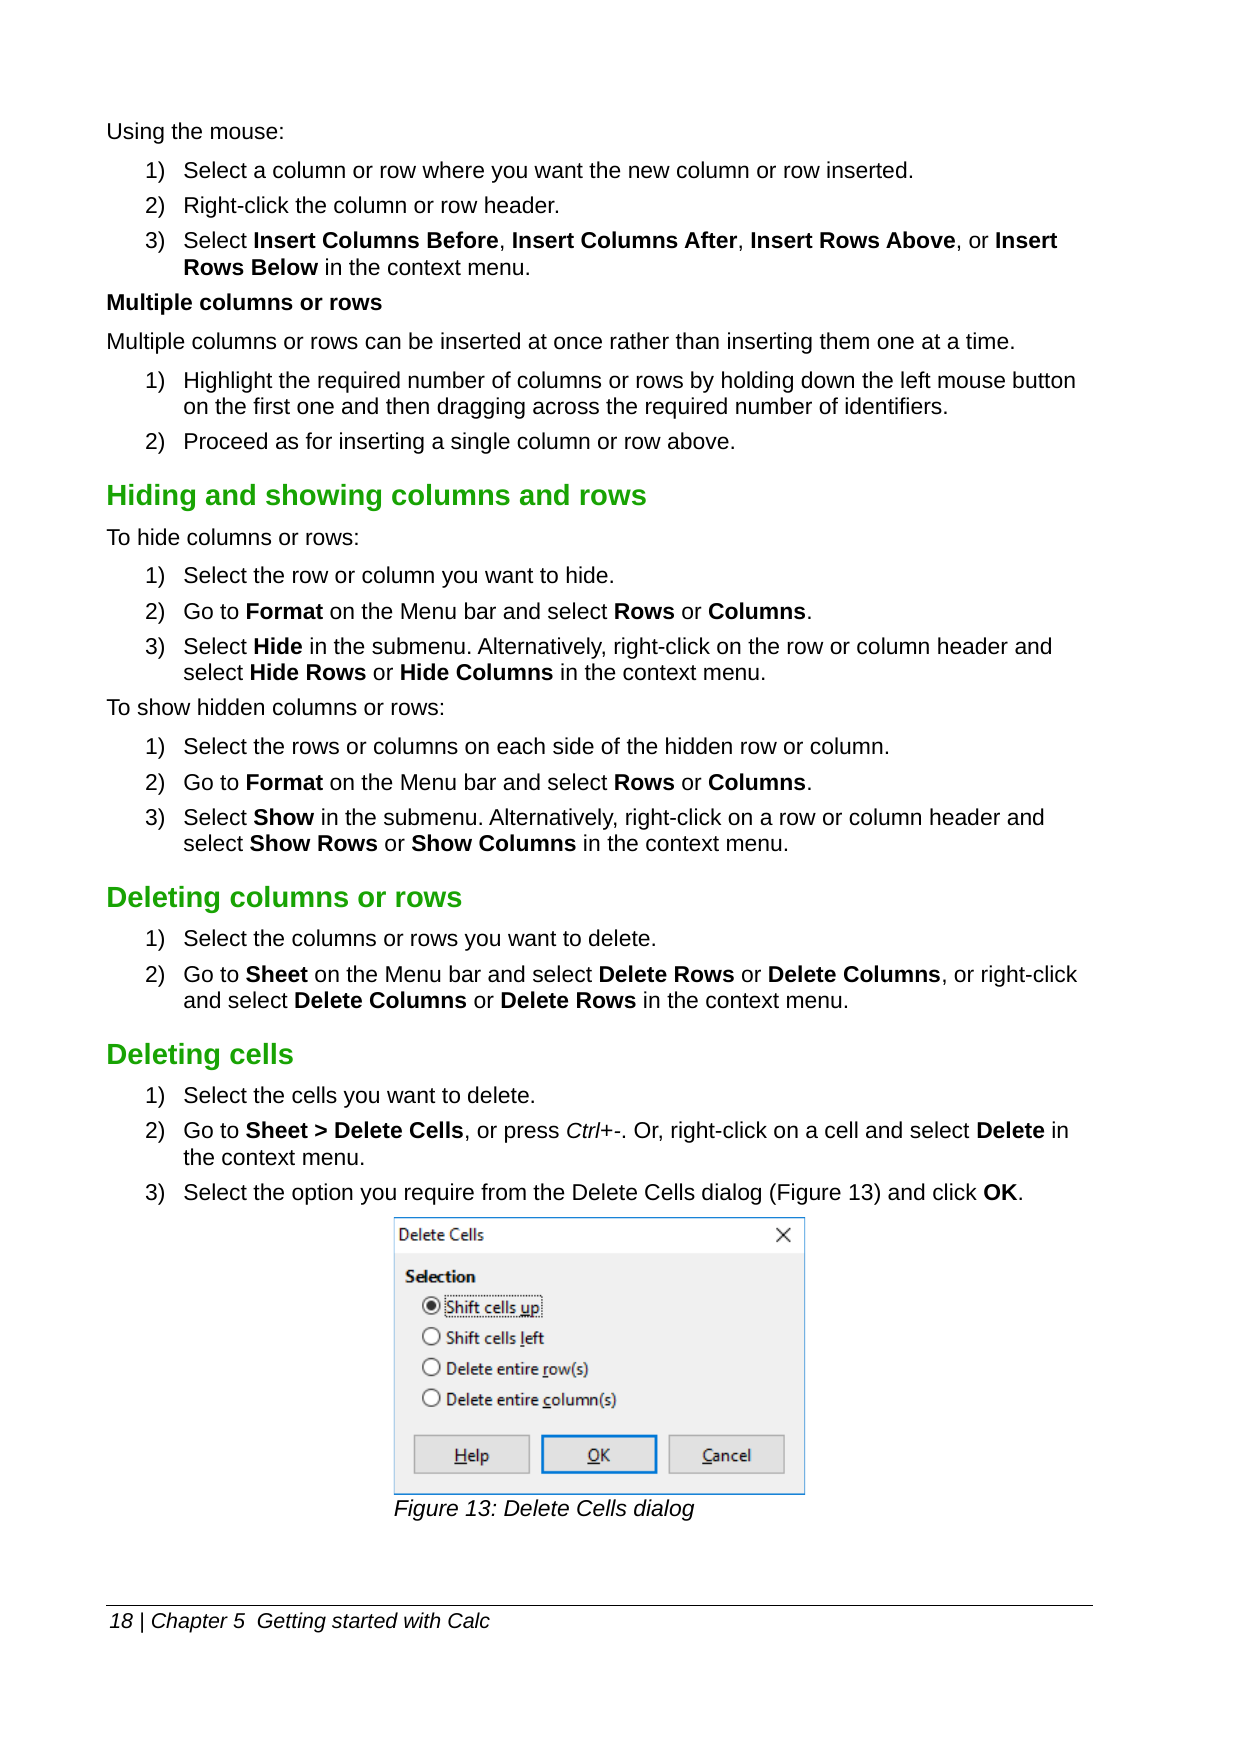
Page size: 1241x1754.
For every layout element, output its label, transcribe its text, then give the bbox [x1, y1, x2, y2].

list Go to Format on the Menu bar and select Rows or Columns. [165, 598, 1093, 624]
list Go to Sheet on the Menu bar and select Delete Rows or Delete Columns, or right-click and select Delete Columns or Delete Rows in the context menu. [165, 961, 1093, 1013]
subtitle Deleting columns or rows [106, 880, 1093, 913]
text To hide columns or rows: [106, 523, 1093, 550]
subtitle Hiding and showing columns and rows [106, 478, 1093, 512]
list Select the row or column you want to hide. [165, 562, 1093, 589]
list Multiple columns or rows can be inserted at once rather than inserting them one at a time. [106, 328, 1093, 354]
list To show hidden columns or rows: [106, 694, 1093, 721]
list Select Hide in the submenu. Alternatively, right-click on the row or column header and select Hide Rows or Hide Columns in the context menu. [165, 633, 1093, 686]
list Right-click the column or row header. [165, 192, 1093, 218]
list Select the option you require from the Delete Cells dialog (Figure 13) and click OK. [165, 1179, 1093, 1205]
list Proceed as for inserting a single column or row above. [165, 428, 1093, 454]
list Using the mouse: [106, 118, 1093, 144]
text Figure 13: Delete Cells dialog [394, 1495, 805, 1521]
list Highlight the required number of columns or rows by holding down the left mouse button on the first one and then dragging across the required number of identifiers. [165, 367, 1093, 419]
list Select a column or row where you want the new column or row inserted. [165, 157, 1093, 183]
list Select the rows or columns on each side of the hidden row or column. [165, 733, 1093, 759]
list Select the cells you want to delete. [165, 1082, 1093, 1108]
subtitle Deleting cells [106, 1037, 1093, 1070]
list Go to Sheet > Delete Cells, or press Ctrl+-. Or, right-click on a cell and select Delete in the context menu. [165, 1117, 1093, 1170]
list Select Insert Columns Before, Insert Columns After, Insert Rows Above, or Insert Rows Below in the context menu. [165, 227, 1093, 280]
list Select Show in the submenu. Alternatively, right-click on a row or column header and select Show Rows or Show Columns in the context menu. [165, 804, 1093, 856]
list Go to Format on the Menu bar and select Rows or Columns. [165, 768, 1093, 795]
picture [393, 1217, 806, 1495]
list Select the columns or rows you want to delete. [165, 925, 1093, 952]
list Multiple columns or rows [106, 289, 1093, 315]
